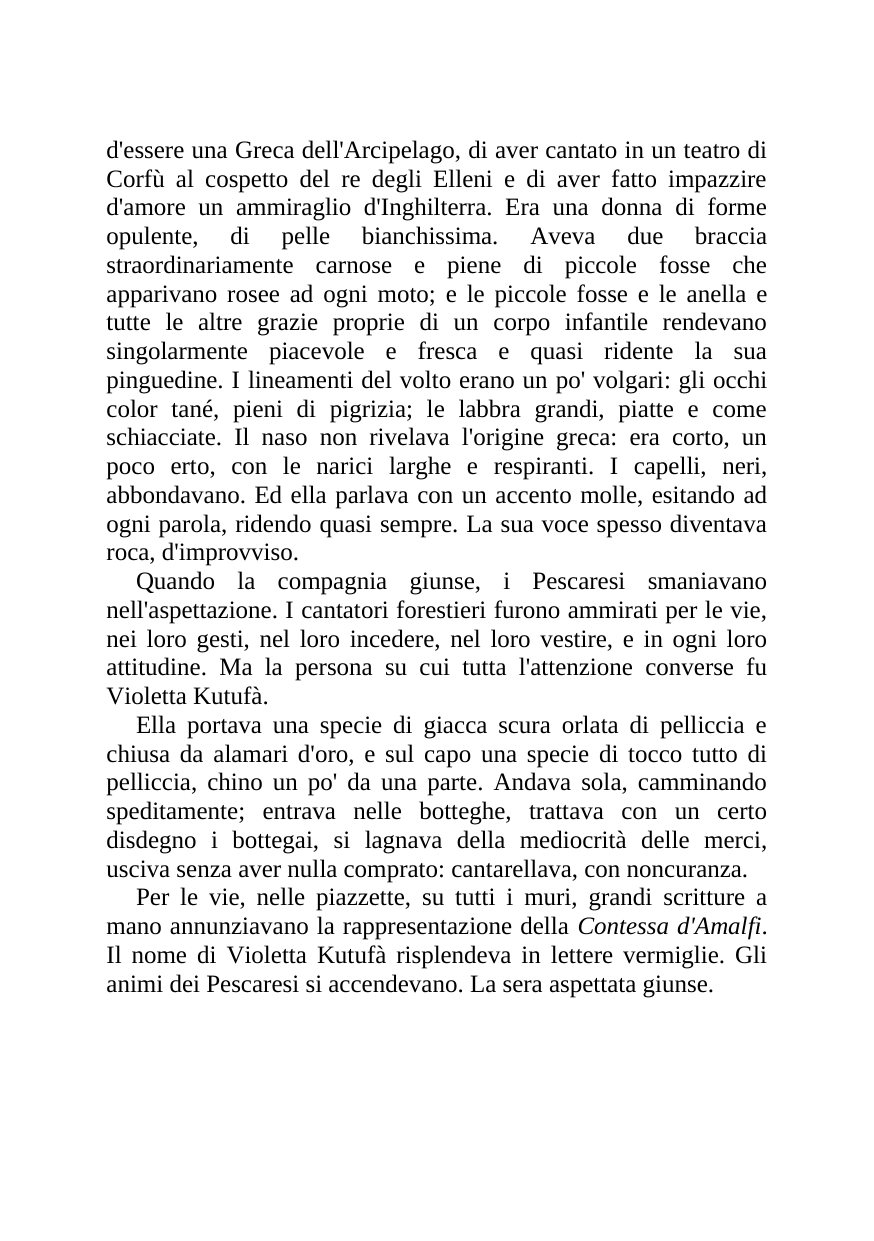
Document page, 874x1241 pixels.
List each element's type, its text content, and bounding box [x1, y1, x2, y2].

text d'essere una Greca dell'Arcipelago, di aver cantato in un teatro di Corfù al cospetto del re degli Elleni e di aver fatto impazzire d'amore un ammiraglio d'Inghilterra. Era una donna di forme opulente, di pelle bianchissima. Aveva due braccia straordinariamente carnose e piene di piccole fosse che apparivano rosee ad ogni moto; e le piccole fosse e le anella e tutte le altre grazie proprie di un corpo infantile rendevano singolarmente piacevole e fresca e quasi ridente la sua pinguedine. I lineamenti del volto erano un po' volgari: gli occhi color tané, pieni di pigrizia; le labbra grandi, piatte e come schiacciate. Il naso non rivelava l'origine greca: era corto, un poco erto, con le narici larghe e respiranti. I capelli, neri, abbondavano. Ed ella parlava con un accento molle, esitando ad ogni parola, ridendo quasi sempre. La sua voce spesso diventava roca, d'improvviso. [106, 135, 768, 566]
text Quando la compagnia giunse, i Pescaresi smaniavano nell'aspettazione. I cantatori forestieri furono ammirati per le vie, nei loro gesti, nel loro incedere, nel loro vestire, e in ogni loro attitudine. Ma la persona su cui tutta l'attenzione converse fu Violetta Kutufà. [106, 566, 768, 710]
text Per le vie, nelle piazzette, su tutti i muri, grandi scritture a mano annunziavano la rappresentazione della Contessa d'Amalfi. Il nome di Violetta Kutufà risplendeva in lettere vermiglie. Gli animi dei Pescaresi si accendevano. La sera aspettata giunse. [106, 882, 768, 997]
text Ella portava una specie di giacca scura orlata di pelliccia e chiusa da alamari d'oro, e sul capo una specie di tocco tutto di pelliccia, chino un po' da una parte. Andava sola, camminando speditamente; entrava nelle botteghe, trattava con un certo disdegno i bottegai, si lagnava della mediocrità delle merci, usciva senza aver nulla comprato: cantarellava, con noncuranza. [106, 710, 768, 882]
